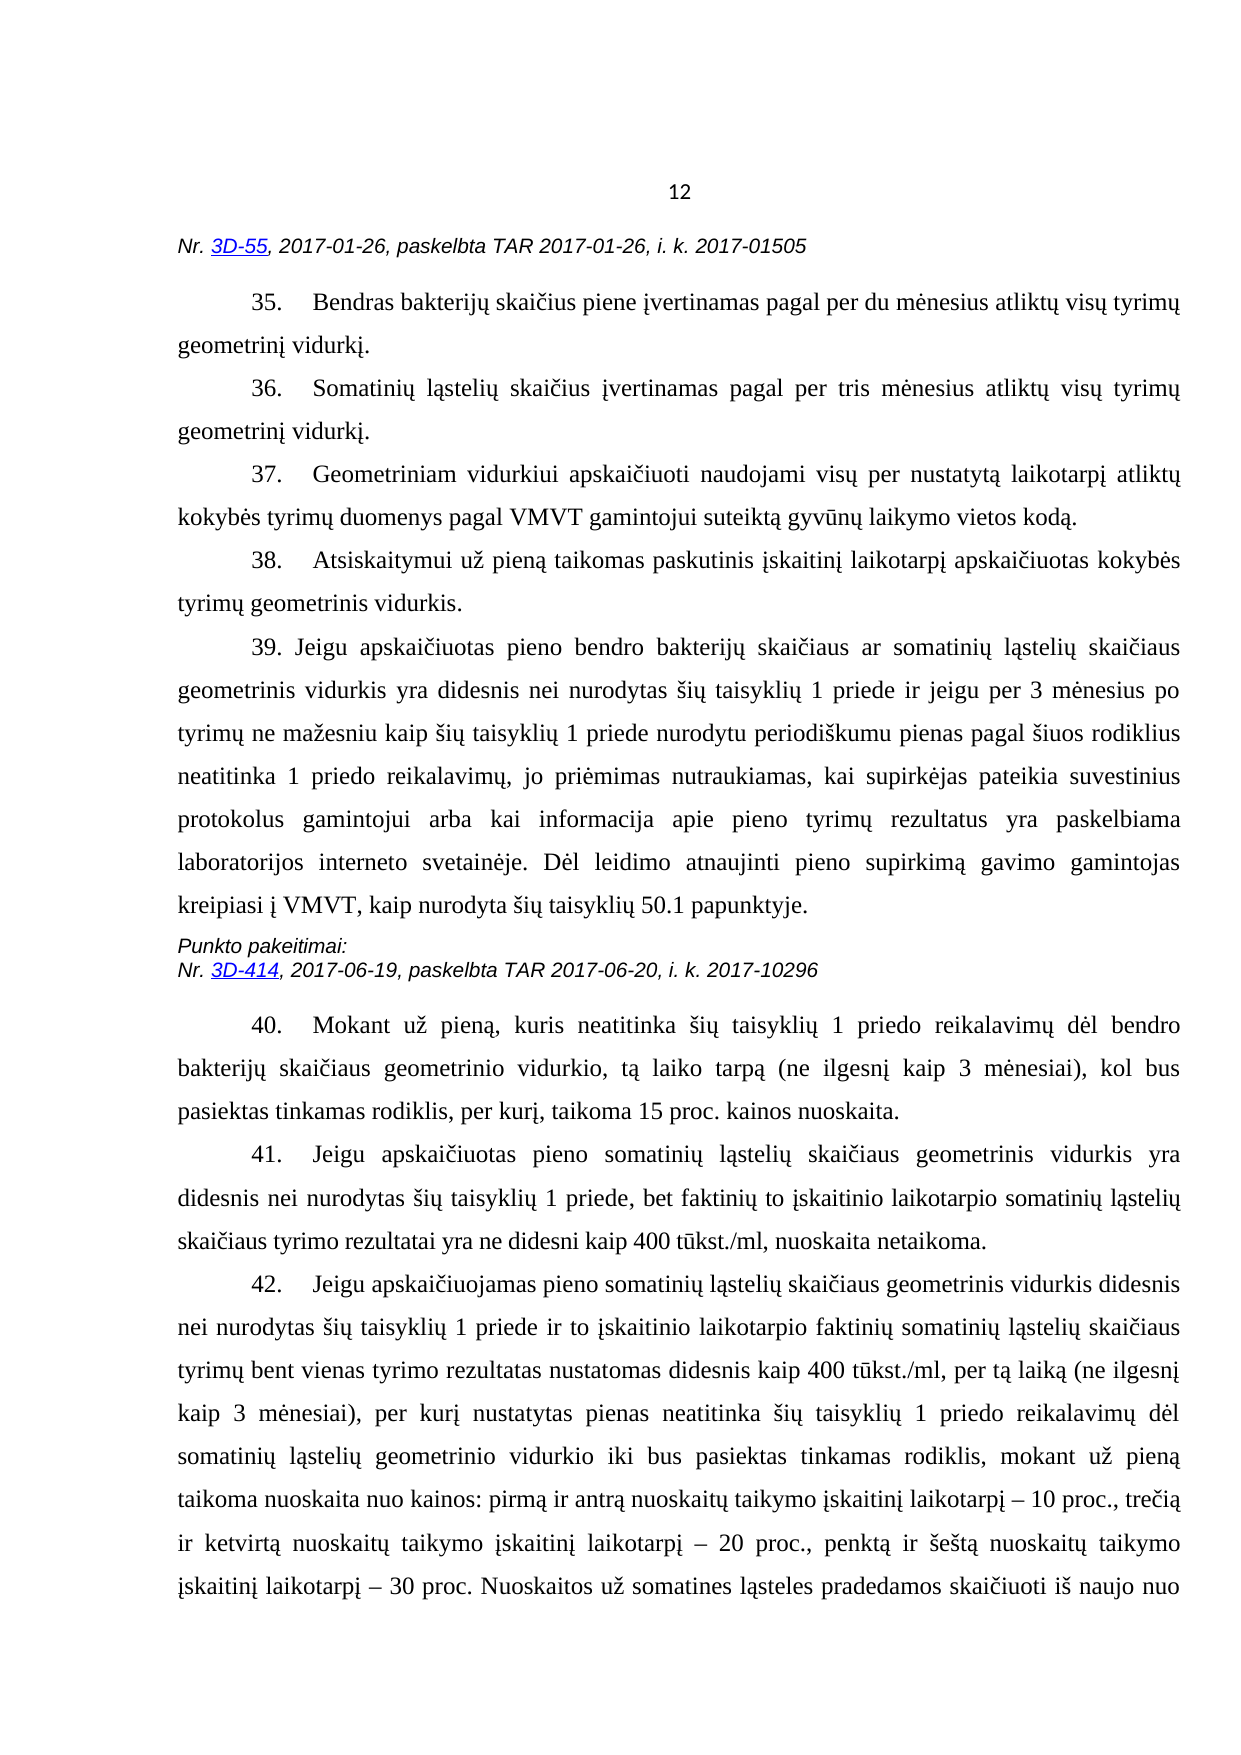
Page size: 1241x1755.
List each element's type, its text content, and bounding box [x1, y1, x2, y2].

text 41. Jeigu apskaičiuotas pieno somatinių ląstelių skaičiaus geometrinis vidurkis yra didesnis nei nurodytas šių taisyklių 1 priede, bet faktinių to įskaitinio laikotarpio somatinių ląstelių skaičiaus tyrimo rezultatai yra ne didesni kaip 400 tūkst./ml, nuoskaita netaikoma. [177, 1139, 1181, 1254]
text Nr. 3D-55, 2017-01-26, paskelbta TAR 2017-01-26, i. k. 2017-01505 [177, 234, 1181, 258]
text Nr. 3D-414, 2017-06-19, paskelbta TAR 2017-06-20, i. k. 2017-10296 [177, 957, 1181, 981]
text 37. Geometriniam vidurkiui apskaičiuoti naudojami visų per nustatytą laikotarpį atliktų kokybės tyrimų duomenys pagal VMVT gamintojui suteiktą gyvūnų laikymo vietos kodą. [177, 459, 1181, 531]
text 42. Jeigu apskaičiuojamas pieno somatinių ląstelių skaičiaus geometrinis vidurkis didesnis nei nurodytas šių taisyklių 1 priede ir to įskaitinio laikotarpio faktinių somatinių ląstelių skaičiaus tyrimų bent vienas tyrimo rezultatas nustatomas didesnis kaip 400 tūkst./ml, per tą laiką (ne ilgesnį kaip 3 mėnesiai), per kurį nustatytas pienas neatitinka šių taisyklių 1 priedo reikalavimų dėl somatinių ląstelių geometrinio vidurkio iki bus pasiektas tinkamas rodiklis, mokant už pieną taikoma nuoskaita nuo kainos: pirmą ir antrą nuoskaitų taikymo įskaitinį laikotarpį – 10 proc., trečią ir ketvirtą nuoskaitų taikymo įskaitinį laikotarpį – 20 proc., penktą ir šeštą nuoskaitų taikymo įskaitinį laikotarpį – 30 proc. Nuoskaitos už somatines ląsteles pradedamos skaičiuoti iš naujo nuo [177, 1269, 1181, 1599]
text 40. Mokant už pieną, kuris neatitinka šių taisyklių 1 priedo reikalavimų dėl bendro bakterijų skaičiaus geometrinio vidurkio, tą laiko tarpą (ne ilgesnį kaip 3 mėnesiai), kol bus pasiektas tinkamas rodiklis, per kurį, taikoma 15 proc. kainos nuoskaita. [177, 1010, 1181, 1125]
text 36. Somatinių ląstelių skaičius įvertinamas pagal per tris mėnesius atliktų visų tyrimų geometrinį vidurkį. [177, 373, 1181, 445]
text 38. Atsiskaitymui už pieną taikomas paskutinis įskaitinį laikotarpį apskaičiuotas kokybės tyrimų geometrinis vidurkis. [177, 545, 1181, 617]
text 35. Bendras bakterijų skaičius piene įvertinamas pagal per du mėnesius atliktų visų tyrimų geometrinį vidurkį. [177, 287, 1181, 358]
text Punkto pakeitimai: [177, 933, 1181, 957]
text 39. Jeigu apskaičiuotas pieno bendro bakterijų skaičiaus ar somatinių ląstelių skaičiaus geometrinis vidurkis yra didesnis nei nurodytas šių taisyklių 1 priede ir jeigu per 3 mėnesius po tyrimų ne mažesniu kaip šių taisyklių 1 priede nurodytu periodiškumu pienas pagal šiuos rodiklius neatitinka 1 priedo reikalavimų, jo priėmimas nutraukiamas, kai supirkėjas pateikia suvestinius protokolus gamintojui arba kai informacija apie pieno tyrimų rezultatus yra paskelbiama laboratorijos interneto svetainėje. Dėl leidimo atnaujinti pieno supirkimą gavimo gamintojas kreipiasi į VMVT, kaip nurodyta šių taisyklių 50.1 papunktyje. [177, 632, 1181, 919]
